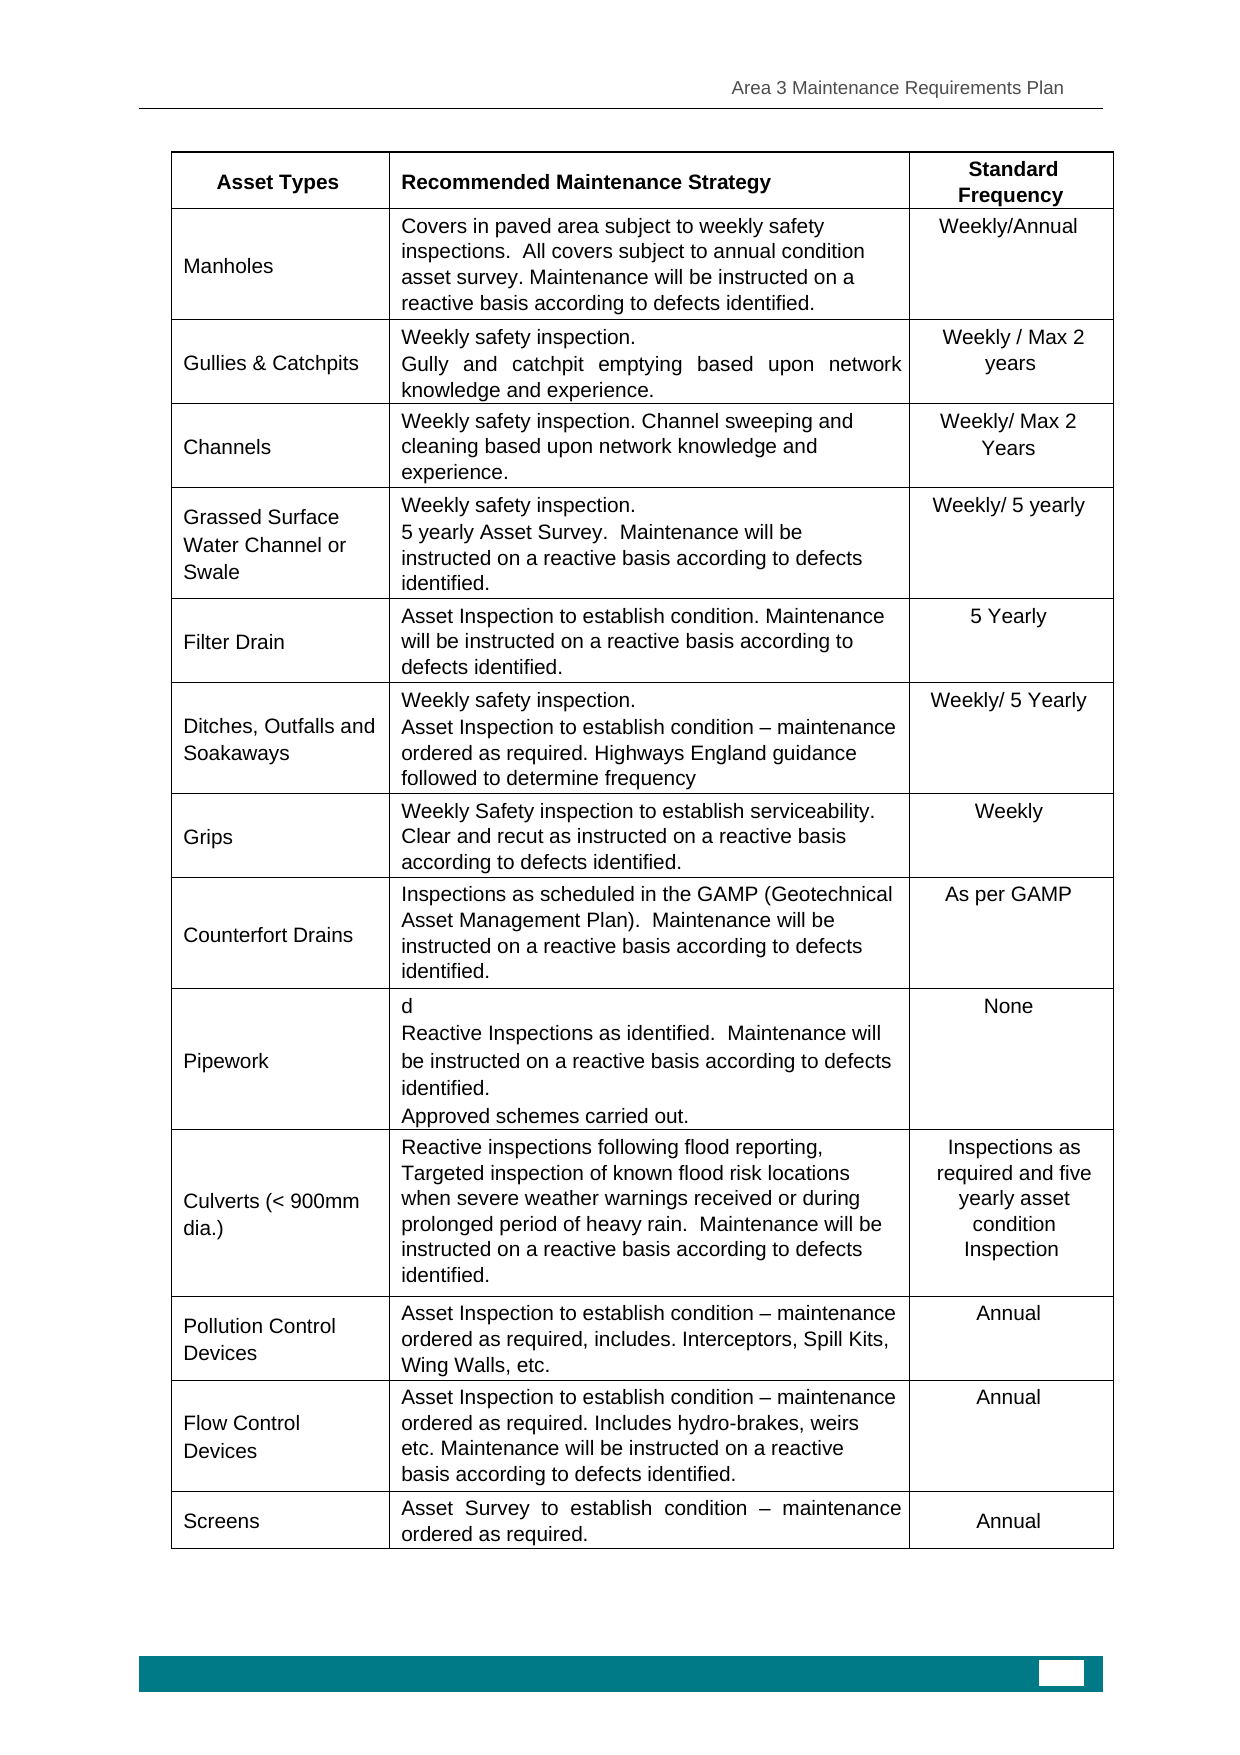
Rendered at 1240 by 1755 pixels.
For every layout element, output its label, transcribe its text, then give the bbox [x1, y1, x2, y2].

table_cell None [910, 989, 1113, 1129]
table_header Recommended Maintenance Strategy [390, 153, 909, 208]
table_cell Manholes [172, 209, 389, 319]
table_cell Pipework [172, 989, 389, 1129]
table_cell Screens [172, 1492, 389, 1547]
table_cell Weekly safety inspection. Channel sweeping and cleaning based upon network knowledge and experience. [390, 404, 909, 487]
table_cell 5 Yearly [910, 599, 1113, 682]
table_cell Asset Inspection to establish condition – maintenance ordered as required, includes. Interceptors, Spill Kits, Wing Walls, etc. [390, 1297, 909, 1379]
table_cell Inspections as scheduled in the GAMP (Geotechnical Asset Management Plan). Maintenance will be instructed on a reactive basis according to defects identified. [390, 878, 909, 988]
table_cell Gullies & Catchpits [172, 320, 389, 403]
table_cell Channels [172, 404, 389, 487]
table_cell Reactive inspections following flood reporting, Targeted inspection of known flood risk locations when severe weather warnings received or during prolonged period of heavy rain. Maintenance will be instructed on a reactive basis according to defects identified. [390, 1130, 909, 1296]
table_cell Pollution Control Devices [172, 1297, 389, 1379]
table_cell Grassed Surface Water Channel or Swale [172, 488, 389, 598]
table_cell Covers in paved area subject to weekly safety inspections. All covers subject to annual condition asset survey. Maintenance will be instructed on a reactive basis according to defects identified. [390, 209, 909, 319]
table_cell Ditches, Outfalls and Soakaways [172, 683, 389, 793]
table_cell Weekly safety inspection. Gully and catchpit emptying based upon network knowledge and experience. [390, 320, 909, 403]
table_cell Counterfort Drains [172, 878, 389, 988]
table_header Asset Types [172, 153, 389, 208]
table_cell Asset Inspection to establish condition. Maintenance will be instructed on a reactive basis according to defects identified. [390, 599, 909, 682]
table_cell Weekly safety inspection. 5 yearly Asset Survey. Maintenance will be instructed on a reactive basis according to defects identified. [390, 488, 909, 598]
table_cell Annual [910, 1492, 1113, 1547]
table_cell Weekly / Max 2 years [910, 320, 1113, 403]
table_cell Flow Control Devices [172, 1381, 389, 1491]
table_cell Weekly/ Max 2 Years [910, 404, 1113, 487]
table_cell Weekly/ 5 yearly [910, 488, 1113, 598]
table_cell Filter Drain [172, 599, 389, 682]
table_cell Weekly/ 5 Yearly [910, 683, 1113, 793]
table_cell d Reactive Inspections as identified. Maintenance will be instructed on a reactive basis according to defects identified. Approved schemes carried out. [390, 989, 909, 1129]
table_cell As per GAMP [910, 878, 1113, 988]
table_cell Asset Survey to establish condition – maintenance ordered as required. [390, 1492, 909, 1547]
table_cell Annual [910, 1381, 1113, 1491]
table_cell Inspections as required and five yearly asset condition Inspection [910, 1130, 1113, 1296]
table_cell Weekly/Annual [910, 209, 1113, 319]
table_header Standard Frequency [910, 153, 1113, 208]
table_cell Weekly Safety inspection to establish serviceability. Clear and recut as instructed on a reactive basis according to defects identified. [390, 794, 909, 877]
table_cell Weekly [910, 794, 1113, 877]
table_cell Grips [172, 794, 389, 877]
table_cell Annual [910, 1297, 1113, 1379]
table_cell Asset Inspection to establish condition – maintenance ordered as required. Includes hydro-brakes, weirs etc. Maintenance will be instructed on a reactive basis according to defects identified. [390, 1381, 909, 1491]
table_cell Culverts (< 900mm dia.) [172, 1130, 389, 1296]
table_cell Weekly safety inspection. Asset Inspection to establish condition – maintenance ordered as required. Highways England guidance followed to determine frequency [390, 683, 909, 793]
